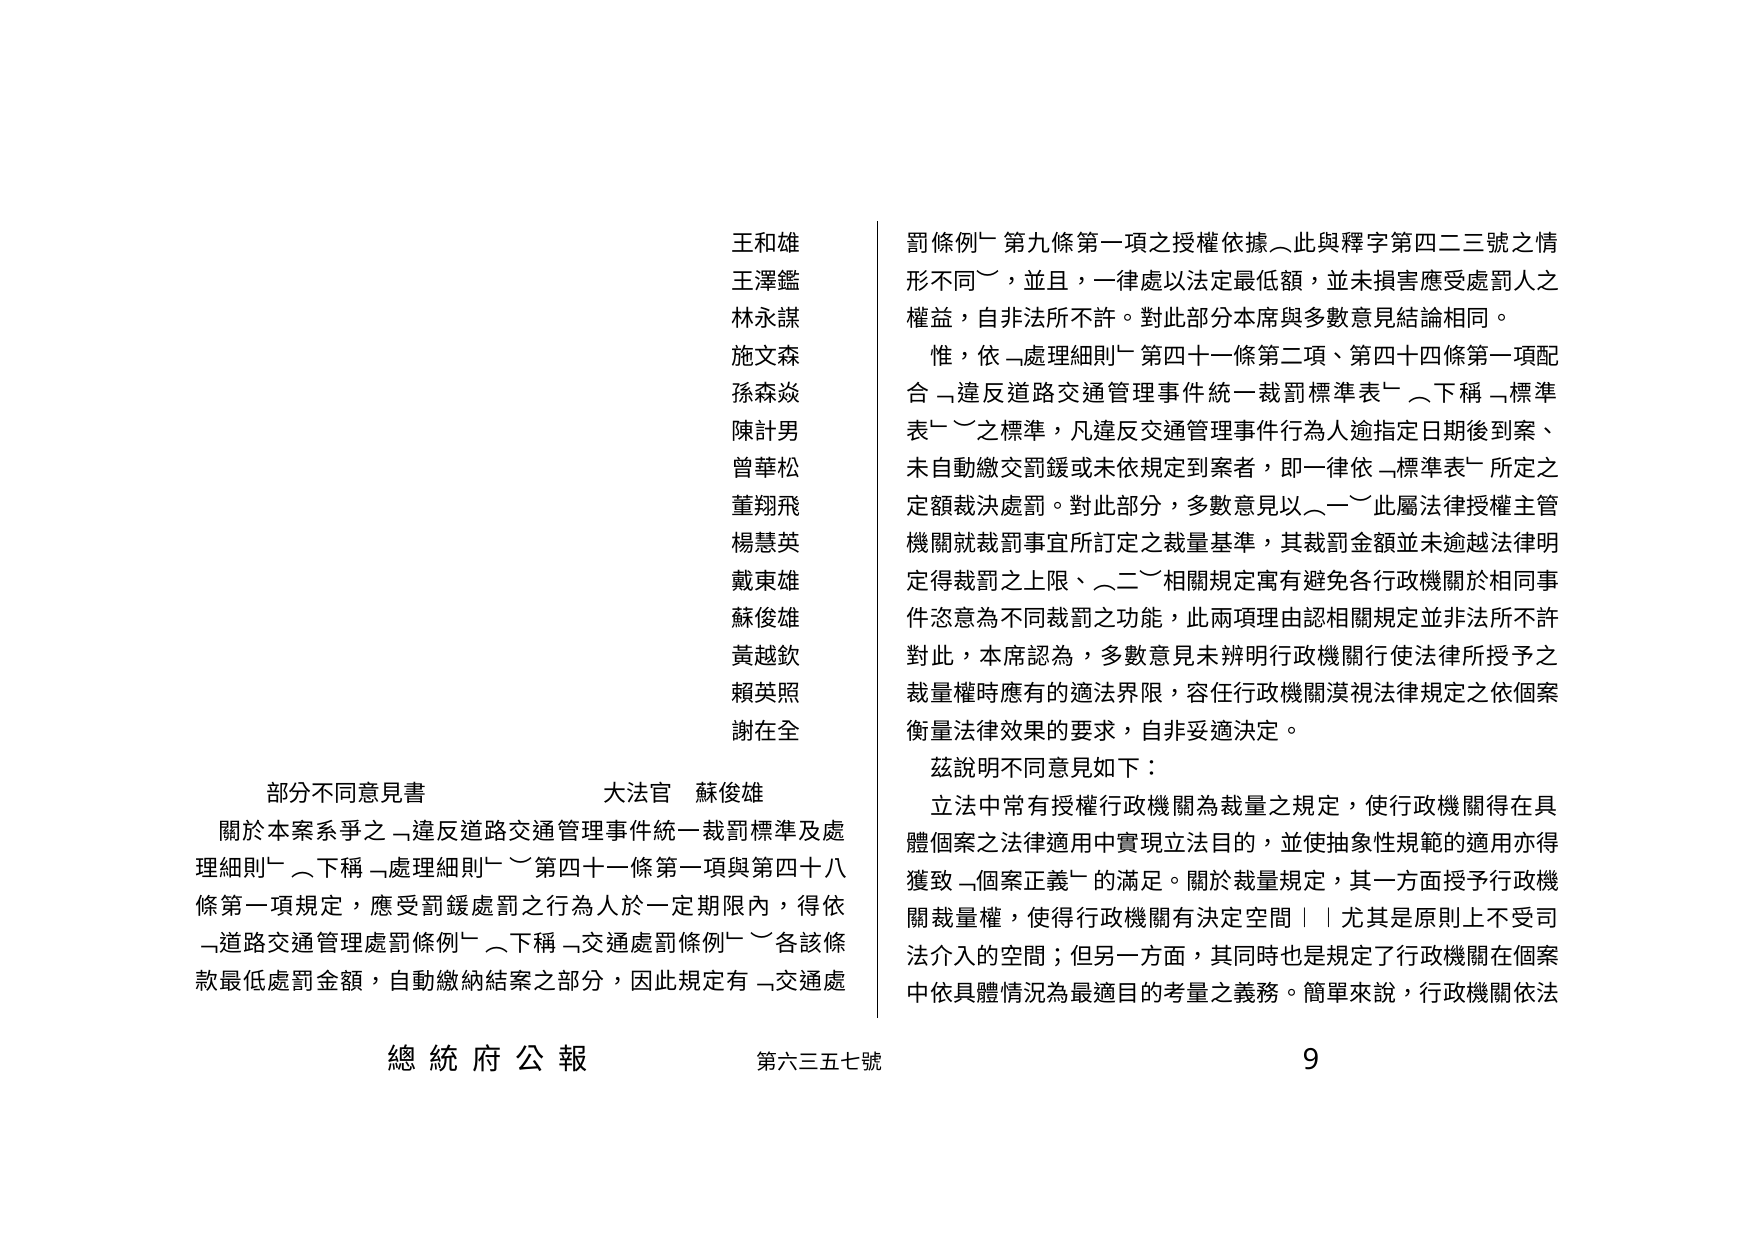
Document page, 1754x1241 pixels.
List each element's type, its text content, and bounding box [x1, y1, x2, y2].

text 孫森焱 [195, 372, 800, 409]
text 關於本案系爭之﹁違反道路交通管理事件統一裁罰標準及處理細則﹂︵下稱﹁處理細則﹂︶第四十一條第一項與第四十八條第一項規定，應受罰鍰處罰之行為人於一定期限內，得依﹁道路交通管理處罰條例﹂︵下稱﹁交通處罰條例﹂︶各該條款最低處罰金額，自動繳納結案之部分，因此規定有﹁交通處 [195, 809, 847, 997]
text 王和雄 [195, 222, 800, 259]
text 董翔飛 [195, 484, 800, 522]
text 惟，依﹁處理細則﹂第四十一條第二項、第四十四條第一項配合﹁違反道路交通管理事件統一裁罰標準表﹂︵下稱﹁標準表﹂︶之標準，凡違反交通管理事件行為人逾指定日期後到案、未自動繳交罰鍰或未依規定到案者，即一律依﹁標準表﹂所定之定額裁決處罰。對此部分，多數意見以︵一︶此屬法律授權主管機關就裁罰事宜所訂定之裁量基準，其裁罰金額並未逾越法律明定得裁罰之上限、︵二︶相關規定寓有避免各行政機關於相同事件恣意為不同裁罰之功能，此兩項理由認相關規定並非法所不許。對此，本席認為，多數意見未辨明行政機關行使法律所授予之裁量權時應有的適法界限，容任行政機關漠視法律規定之依個案衡量法律效果的要求，自非妥適決定。 [907, 334, 1559, 747]
text 立法中常有授權行政機關為裁量之規定，使行政機關得在具體個案之法律適用中實現立法目的，並使抽象性規範的適用亦得獲致﹁個案正義﹂的滿足。關於裁量規定，其一方面授予行政機關裁量權，使得行政機關有決定空間︱︱尤其是原則上不受司法介入的空間；但另一方面，其同時也是規定了行政機關在個案中依具體情況為最適目的考量之義務。簡單來說，行政機關依法 [907, 784, 1559, 1009]
text 賴英照 [195, 672, 800, 709]
text 罰條例﹂第九條第一項之授權依據︵此與釋字第四二三號之情形不同︶，並且，一律處以法定最低額，並未損害應受處罰人之權益，自非法所不許。對此部分本席與多數意見結論相同。 [907, 222, 1559, 334]
text 部分不同意見書 大法官 蘇俊雄 [266, 772, 847, 809]
text 林永謀 [195, 297, 800, 334]
text 戴東雄 [195, 559, 800, 597]
text 謝在全 [195, 709, 800, 747]
text 蘇俊雄 [195, 597, 800, 634]
text 陳計男 [195, 409, 800, 447]
text 施文森 [195, 334, 800, 372]
text 楊慧英 [195, 522, 800, 559]
text 曾華松 [195, 447, 800, 484]
text 黃越欽 [195, 634, 800, 672]
text 茲說明不同意見如下： [907, 747, 1559, 784]
text 王澤鑑 [195, 259, 800, 297]
